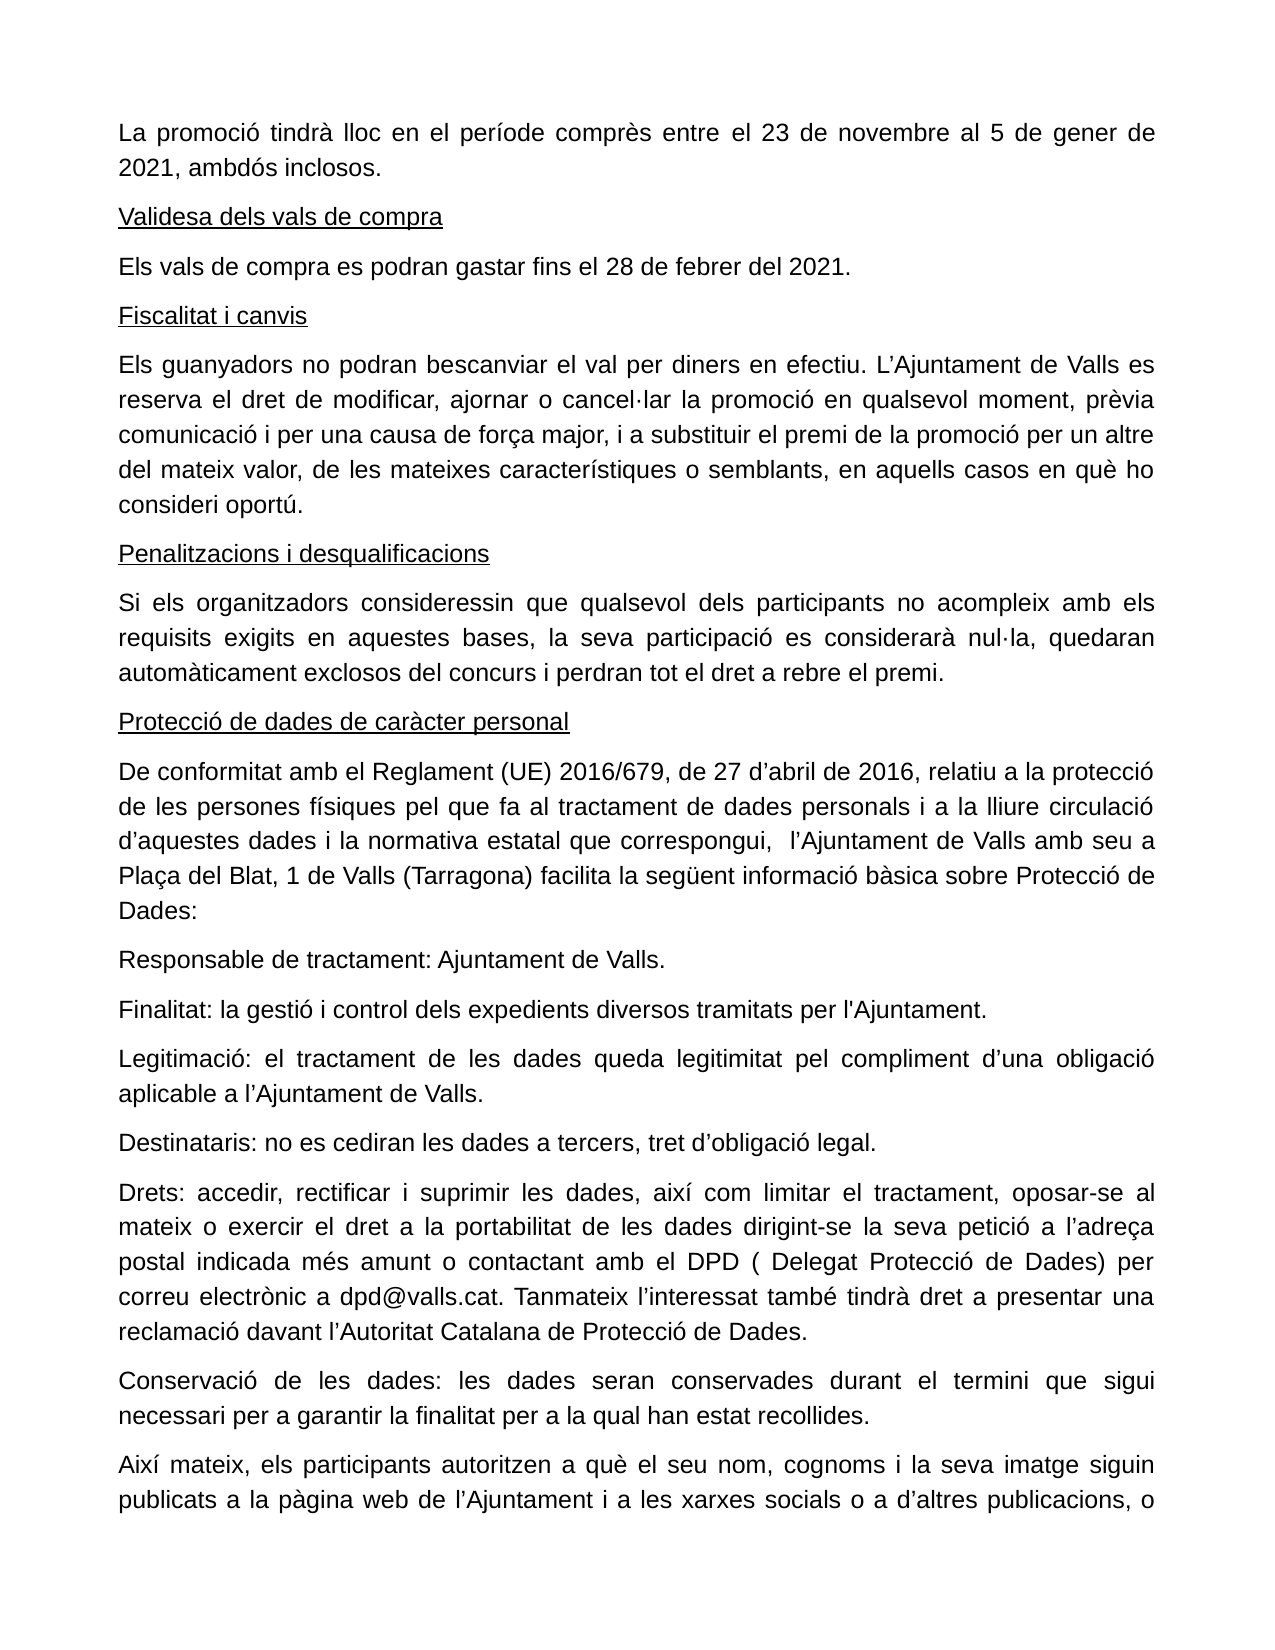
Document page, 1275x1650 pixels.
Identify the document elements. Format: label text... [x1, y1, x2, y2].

text Els guanyadors no podran bescanviar el val per diners en efectiu. L’Ajuntament de Valls es reserva el dret de modificar, ajornar o cancel·lar la promoció en qualsevol moment, prèvia comunicació i per una causa de força major, i a substituir el premi de la promoció per un altre del mateix valor, de les mateixes característiques o semblants, en aquells casos en què ho consideri oportú. [118, 350, 1157, 519]
text Validesa dels vals de compra [118, 202, 1157, 231]
text Fiscalitat i canvis [118, 301, 1157, 330]
text Si els organitzadors consideressin que qualsevol dels participants no acompleix amb els requisits exigits en aquestes bases, la seva participació es considerarà nul·la, quedaran automàticament exclosos del concurs i perdran tot el dret a rebre el premi. [118, 588, 1157, 687]
text Així mateix, els participants autoritzen a què el seu nom, cognoms i la seva imatge siguin publicats a la pàgina web de l’Ajuntament i a les xarxes socials o a d’altres publicacions, o [118, 1450, 1157, 1514]
text Penalitzacions i desqualificacions [118, 539, 1157, 568]
text La promoció tindrà lloc en el període comprès entre el 23 de novembre al 5 de gener de 2021, ambdós inclosos. [118, 118, 1157, 182]
text Conservació de les dades: les dades seran conservades durant el termini que sigui necessari per a garantir la finalitat per a la qual han estat recollides. [118, 1366, 1157, 1430]
text De conformitat amb el Reglament (UE) 2016/679, de 27 d’abril de 2016, relatiu a la protecció de les persones físiques pel que fa al tractament de dades personals i a la lliure circulació d’aquestes dades i la normativa estatal que correspongui, l’Ajuntament de Valls amb seu a Plaça del Blat, 1 de Valls (Tarragona) facilita la següent informació bàsica sobre Protecció de Dades: [118, 757, 1157, 925]
text Protecció de dades de caràcter personal [118, 707, 1157, 736]
text Destinataris: no es cediran les dades a tercers, tret d’obligació legal. [118, 1128, 1157, 1157]
text Legitimació: el tractament de les dades queda legitimitat pel compliment d’una obligació aplicable a l’Ajuntament de Valls. [118, 1044, 1157, 1108]
text Finalitat: la gestió i control dels expedients diversos tramitats per l'Ajuntament. [118, 994, 1157, 1024]
text Responsable de tractament: Ajuntament de Valls. [118, 945, 1157, 974]
text Els vals de compra es podran gastar fins el 28 de febrer del 2021. [118, 252, 1157, 281]
text Drets: accedir, rectificar i suprimir les dades, així com limitar el tractament, oposar-se al mateix o exercir el dret a la portabilitat de les dades dirigint-se la seva petició a l’adreça postal indicada més amunt o contactant amb el DPD ( Delegat Protecció de Dades) per correu electrònic a dpd@valls.cat. Tanmateix l’interessat també tindrà dret a presentar una reclamació davant l’Autoritat Catalana de Protecció de Dades. [118, 1177, 1157, 1346]
